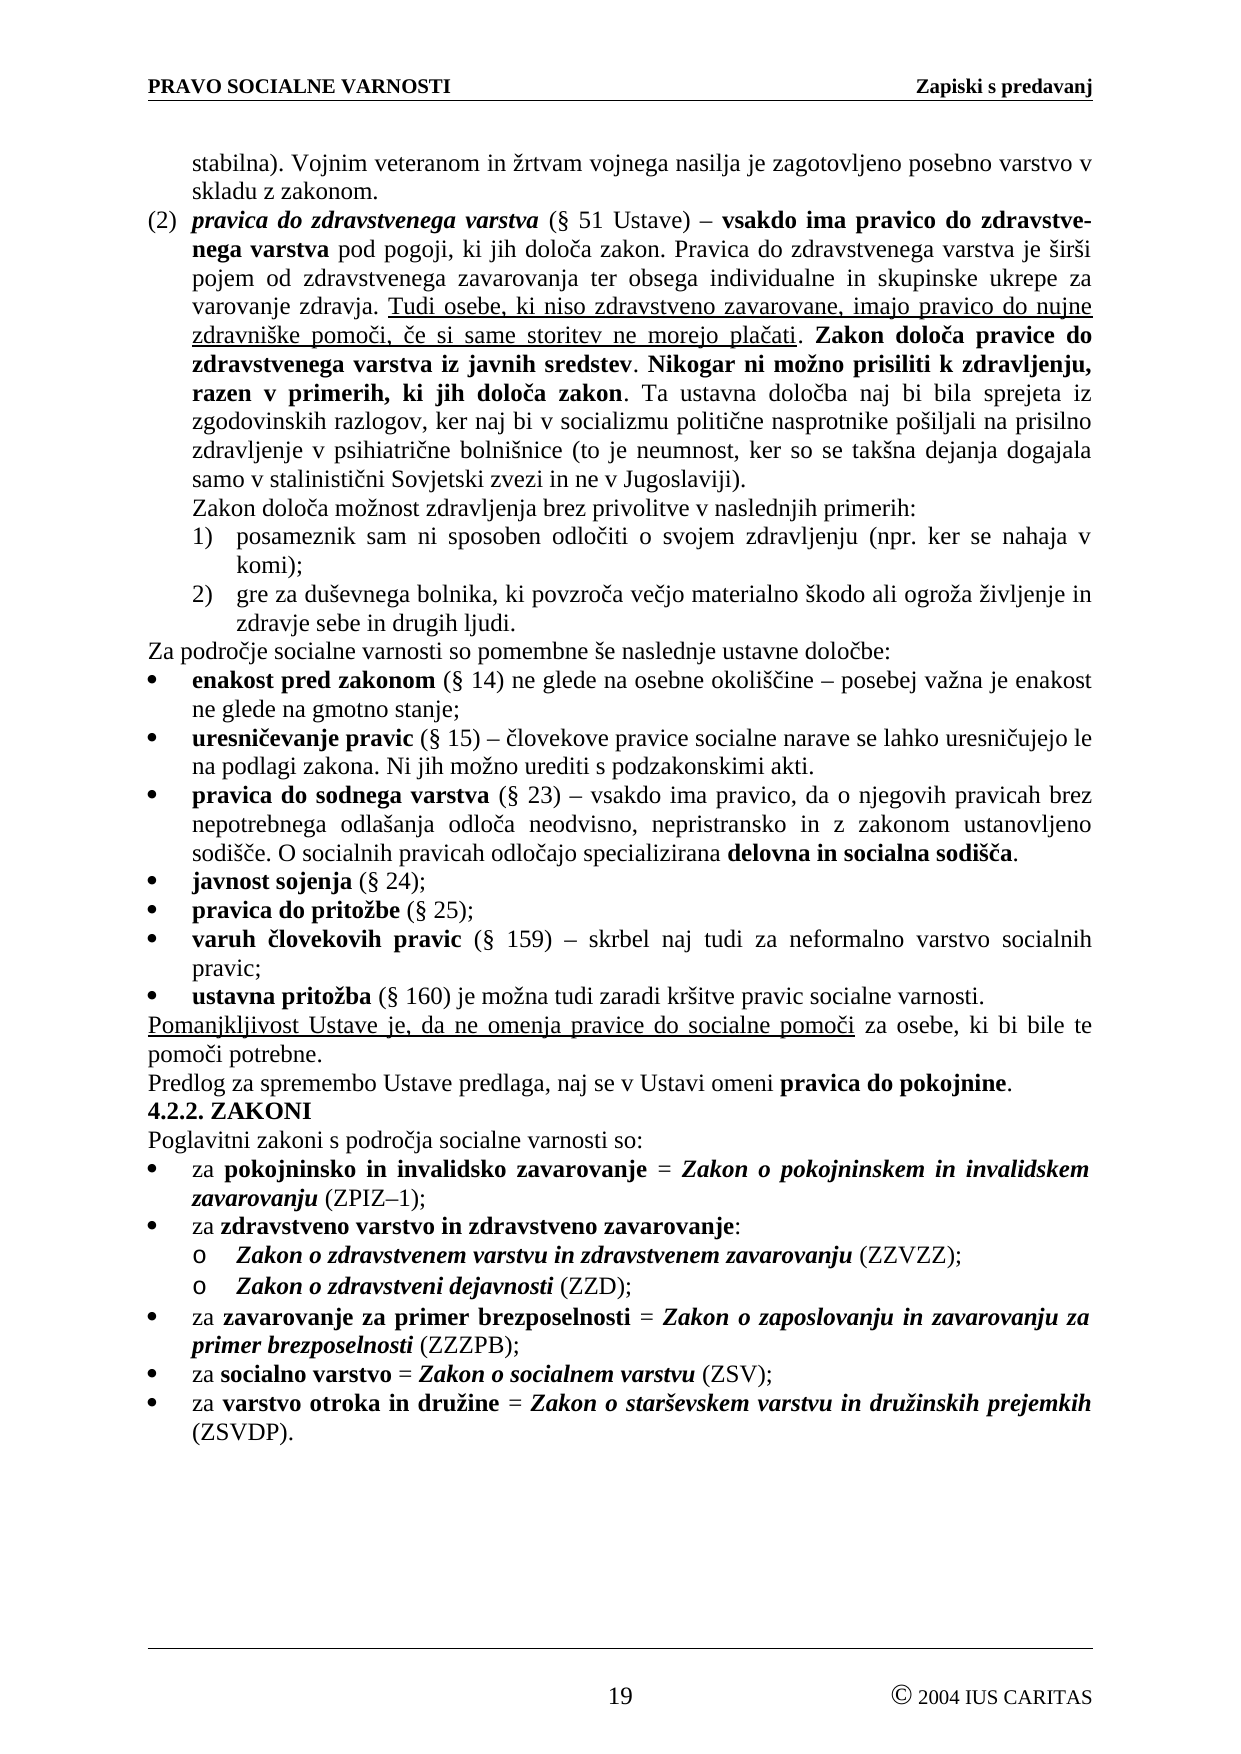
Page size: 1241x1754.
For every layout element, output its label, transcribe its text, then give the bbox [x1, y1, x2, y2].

text Predlog za spremembo Ustave predlaga, naj se v Ustavi omeni pravica do pokojnine. [148, 1068, 1093, 1096]
list Zakon o zdravstveni dejavnosti (ZZD); [192, 1271, 1093, 1302]
list za pokojninsko in invalidsko zavarovanje = Zakon o pokojninskem in invalidskem zavarovanju (ZPIZ–1); [148, 1154, 1093, 1211]
list uresničevanje pravic (§ 15) – človekove pravice socialne narave se lahko uresničujejo le na podlagi zakona. Ni jih možno urediti s podzakonskimi akti. [148, 723, 1093, 780]
text 4.2.2. ZAKONI [148, 1096, 1093, 1125]
list Zakon o zdravstvenem varstvu in zdravstvenem zavarovanju (ZZVZZ); [192, 1240, 1093, 1271]
list za socialno varstvo = Zakon o socialnem varstvu (ZSV); [148, 1359, 1093, 1388]
list pravica do zdravstvenega varstva (§ 51 Ustave) – vsakdo ima pravico do zdravstve-nega varstva pod pogoji, ki jih določa zakon. Pravica do zdravstvenega varstva je širši pojem od zdravstvenega zavarovanja ter obsega individualne in skupinske ukrepe za varovanje zdravja. Tudi osebe, ki niso zdravstveno zavarovane, imajo pravico do nujne zdravniške pomoči, če si same storitev ne morejo plačati. Zakon določa pravice do zdravstvenega varstva iz javnih sredstev. Nikogar ni možno prisiliti k zdravljenju, razen v primerih, ki jih določa zakon. Ta ustavna določba naj bi bila sprejeta iz zgodovinskih razlogov, ker naj bi v socializmu politične nasprotnike pošiljali na prisilno zdravljenje v psihiatrične bolnišnice (to je neumnost, ker so se takšna dejanja dogajala samo v stalinistični Sovjetski zvezi in ne v Jugoslaviji). [148, 205, 1093, 493]
list ustavna pritožba (§ 160) je možna tudi zaradi kršitve pravic socialne varnosti. [148, 981, 1093, 1010]
list gre za duševnega bolnika, ki povzroča večjo materialno škodo ali ogroža življenje in zdravje sebe in drugih ljudi. [192, 579, 1093, 636]
list enakost pred zakonom (§ 14) ne glede na osebne okoliščine – posebej važna je enakost ne glede na gmotno stanje; [148, 665, 1093, 723]
text Za področje socialne varnosti so pomembne še naslednje ustavne določbe: [148, 636, 1093, 665]
list pravica do sodnega varstva (§ 23) – vsakdo ima pravico, da o njegovih pravicah brez nepotrebnega odlašanja odloča neodvisno, nepristransko in z zakonom ustanovljeno sodišče. O socialnih pravicah odločajo specializirana delovna in socialna sodišča. [148, 780, 1093, 866]
text Poglavitni zakoni s področja socialne varnosti so: [148, 1125, 1093, 1154]
list javnost sojenja (§ 24); [148, 866, 1093, 895]
list varuh človekovih pravic (§ 159) – skrbel naj tudi za neformalno varstvo socialnih pravic; [148, 924, 1093, 981]
list za varstvo otroka in družine = Zakon o starševskem varstvu in družinskih prejemkih (ZSVDP). [148, 1388, 1093, 1446]
list pravica do pritožbe (§ 25); [148, 895, 1093, 924]
list za zavarovanje za primer brezposelnosti = Zakon o zaposlovanju in zavarovanju za primer brezposelnosti (ZZZPB); [148, 1302, 1093, 1359]
text Zakon določa možnost zdravljenja brez privolitve v naslednjih primerih: [148, 493, 1093, 521]
text Pomanjkljivost Ustave je, da ne omenja pravice do socialne pomoči za osebe, ki bi bile te pomoči potrebne. [148, 1010, 1093, 1068]
list za zdravstveno varstvo in zdravstveno zavarovanje: [148, 1211, 1093, 1240]
list stabilna). Vojnim veteranom in žrtvam vojnega nasilja je zagotovljeno posebno varstvo v skladu z zakonom. [148, 148, 1093, 205]
list posameznik sam ni sposoben odločiti o svojem zdravljenju (npr. ker se nahaja v komi); [192, 521, 1093, 579]
